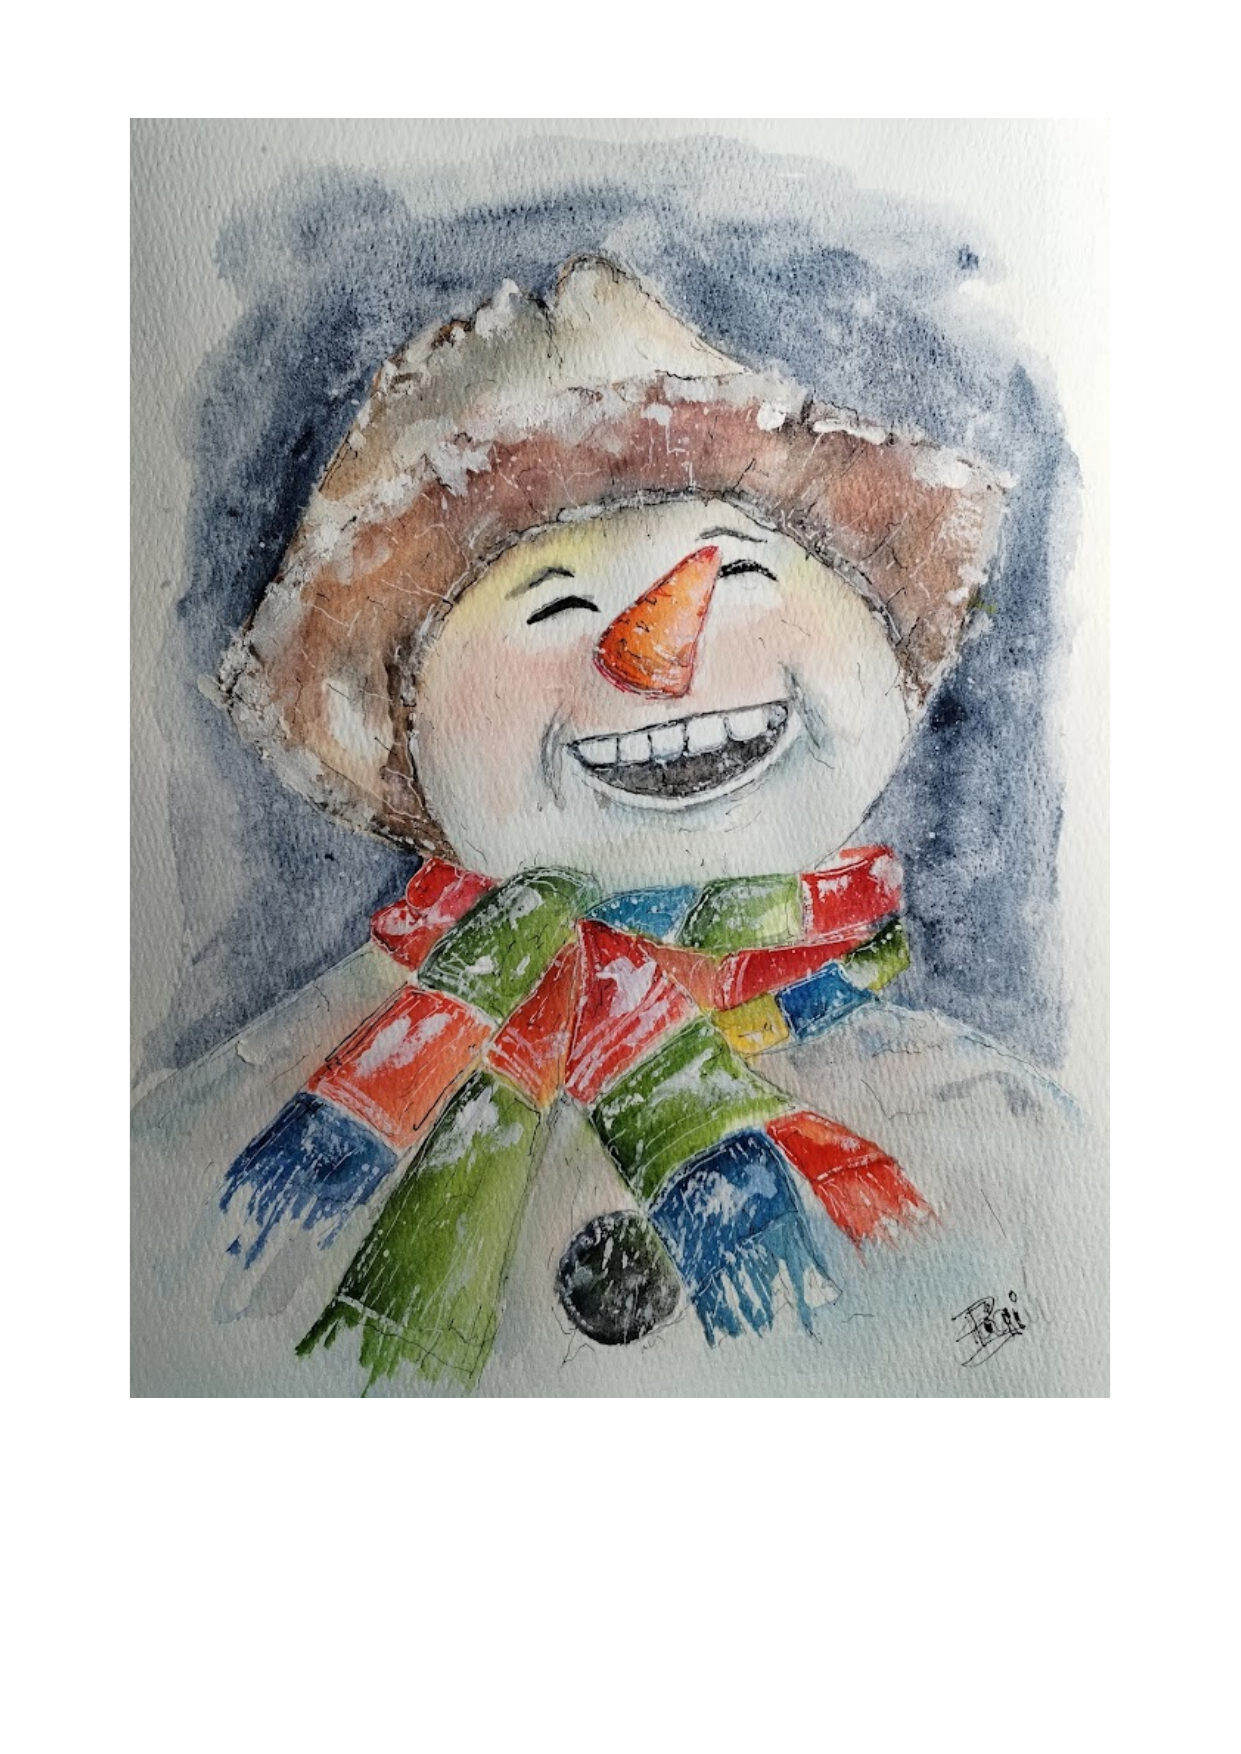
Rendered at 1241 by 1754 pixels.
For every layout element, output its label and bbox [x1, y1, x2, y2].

picture [129, 118, 1111, 1398]
